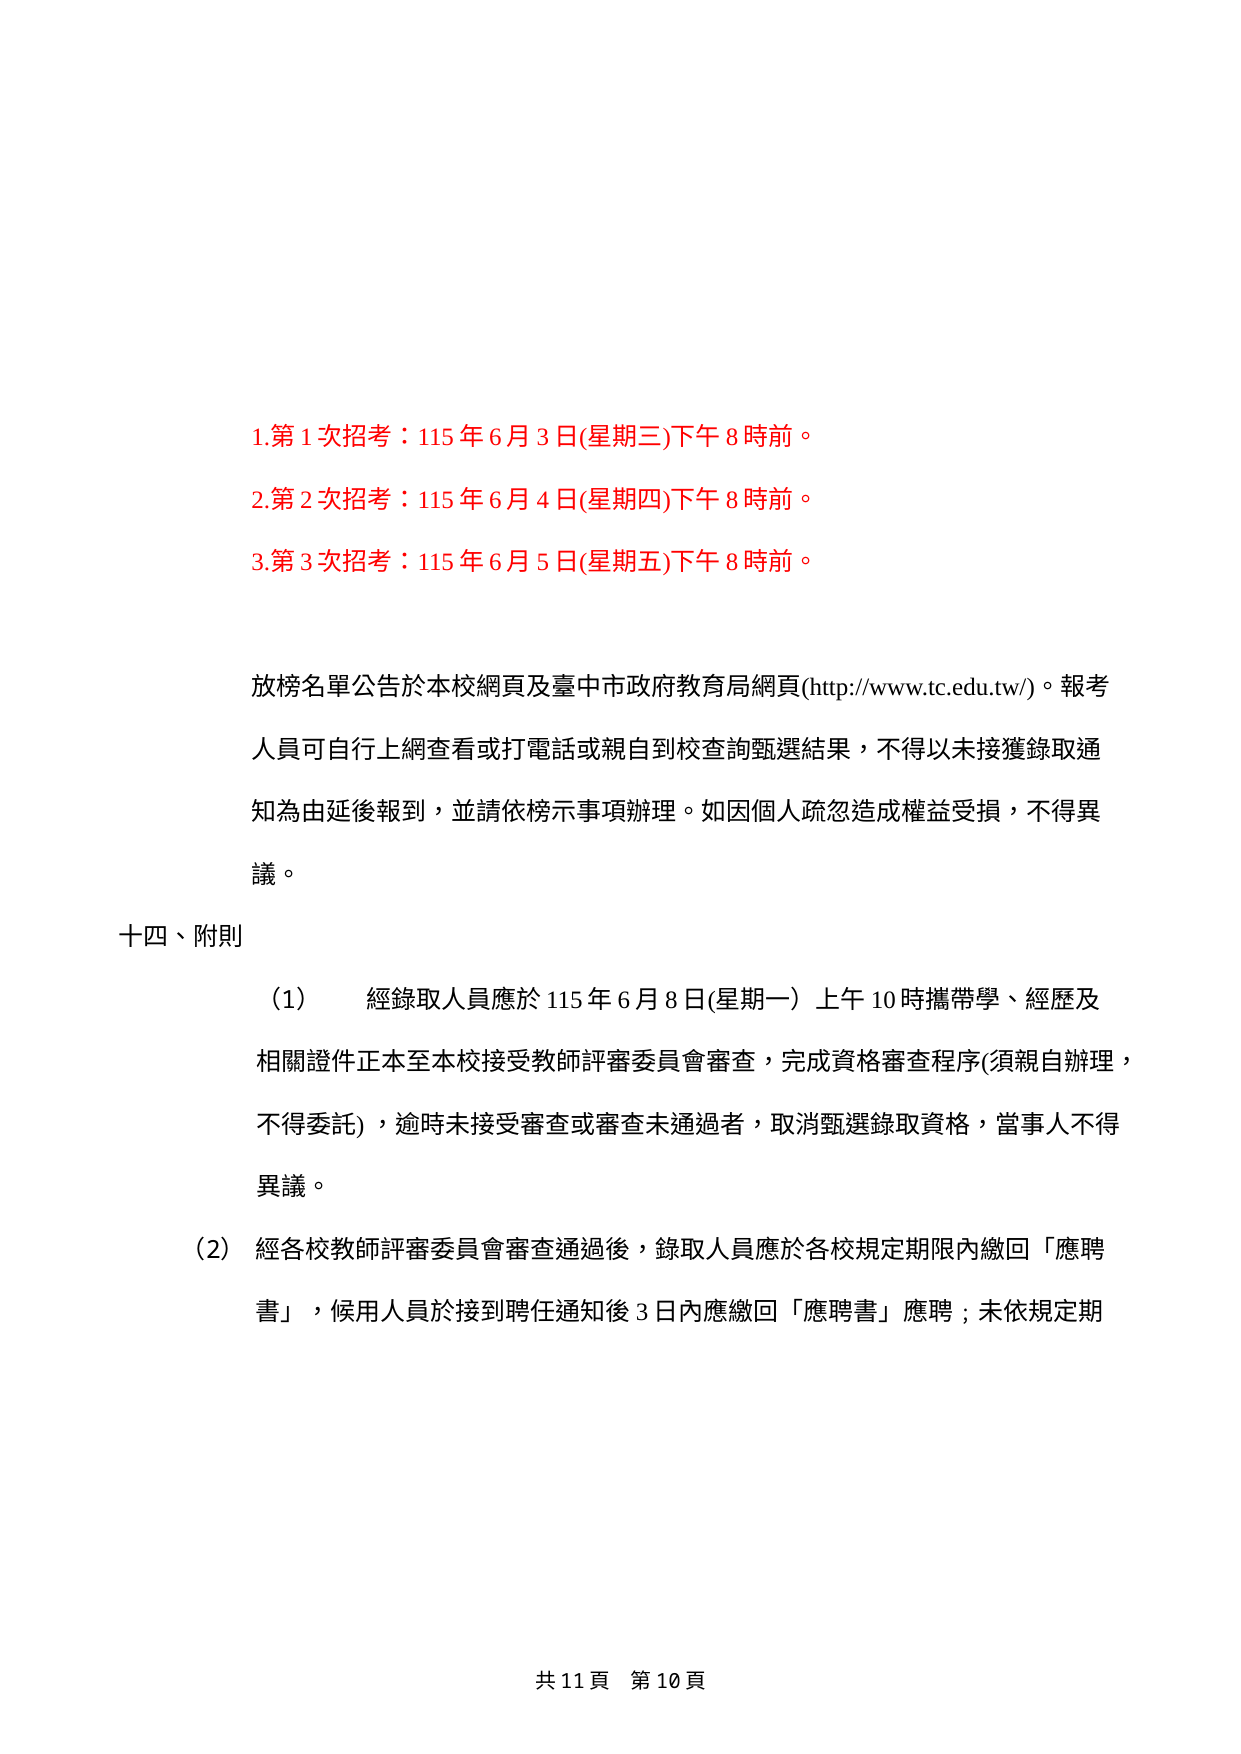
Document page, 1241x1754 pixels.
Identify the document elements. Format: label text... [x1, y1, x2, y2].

text 3.第3次招考：115年6月5日(星期五)下午8時前。 [251, 518, 1122, 581]
list 經錄取人員應於115年6月8日(星期一）上午10時攜帶學、經歷及相關證件正本至本校接受教師評審委員會審查，完成資格審查程序(須親自辦理，不得委託) ，逾時未接受審查或審查未通過者，取消甄選錄取資格，當事人不得異議。 [256, 956, 1122, 1206]
text 2.第2次招考：115年6月4日(星期四)下午8時前。 [251, 456, 1122, 518]
text 1.第1次招考：115年6月3日(星期三)下午8時前。 [251, 393, 1122, 456]
text 十四、附則 [118, 893, 1122, 956]
text 放榜名單公告於本校網頁及臺中市政府教育局網頁(http://www.tc.edu.tw/)。報考人員可自行上網查看或打電話或親自到校查詢甄選結果，不得以未接獲錄取通知為由延後報到，並請依榜示事項辦理。如因個人疏忽造成權益受損，不得異議。 [251, 643, 1122, 893]
list 經各校教師評審委員會審查通過後，錄取人員應於各校規定期限內繳回「應聘書」，候用人員於接到聘任通知後3日內應繳回「應聘書」應聘﹔未依規定期 [181, 1206, 1122, 1331]
